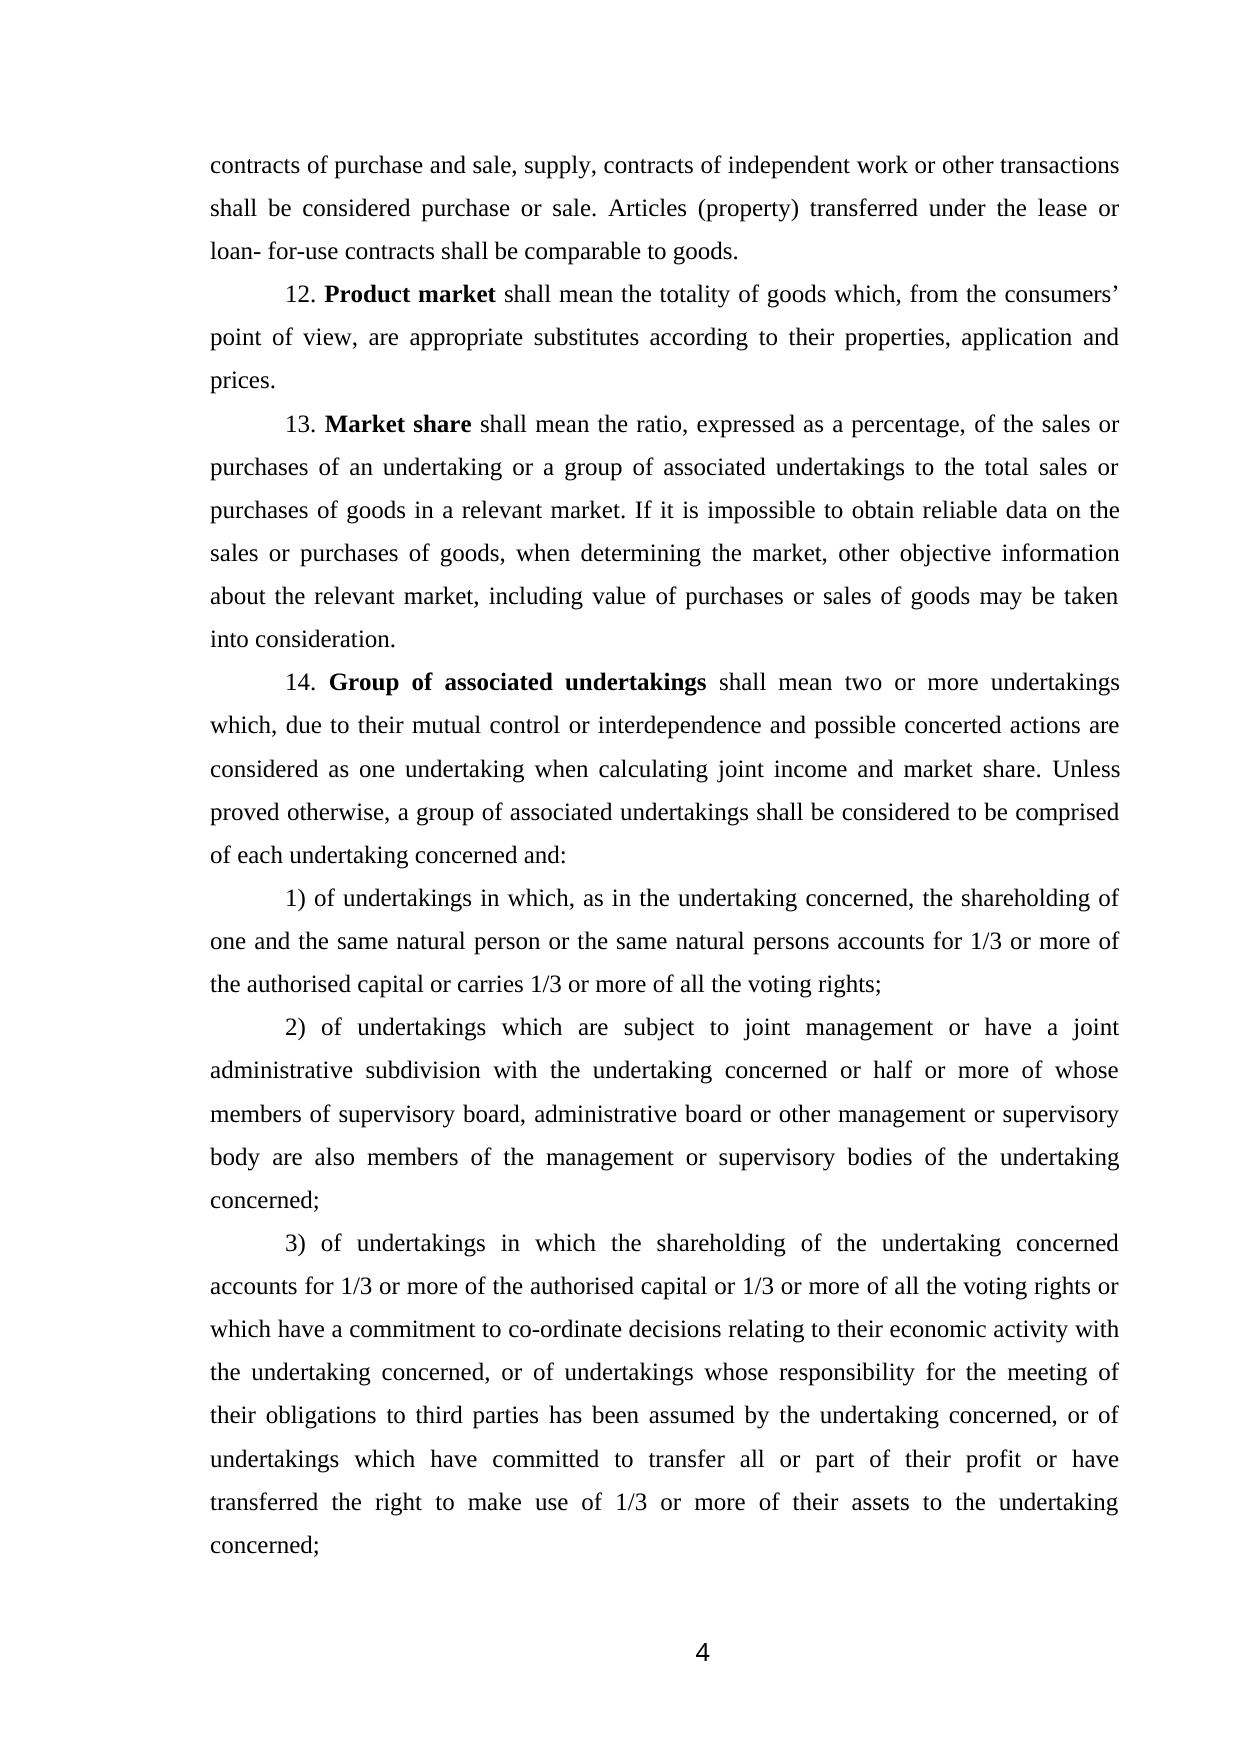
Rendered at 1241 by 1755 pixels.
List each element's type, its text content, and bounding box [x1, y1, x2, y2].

text 12. Product market shall mean the totality of goods which, from the consumers’ point of view, are appropriate substitutes according to their properties, application and prices. [210, 279, 1120, 394]
text 1) of undertakings in which, as in the undertaking concerned, the shareholding of one and the same natural person or the same natural persons accounts for 1/3 or more of the authorised capital or carries 1/3 or more of all the voting rights; [210, 883, 1120, 998]
text 14. Group of associated undertakings shall mean two or more undertakings which, due to their mutual control or interdependence and possible concerted actions are considered as one undertaking when calculating joint income and market share. Unless proved otherwise, a group of associated undertakings shall be considered to be comprised of each undertaking concerned and: [210, 667, 1120, 869]
text 3) of undertakings in which the shareholding of the undertaking concerned accounts for 1/3 or more of the authorised capital or 1/3 or more of all the voting rights or which have a commitment to co-ordinate decisions relating to their economic activity with the undertaking concerned, or of undertakings whose responsibility for the meeting of their obligations to third parties has been assumed by the undertaking concerned, or of undertakings which have committed to transfer all or part of their profit or have transferred the right to make use of 1/3 or more of their assets to the undertaking concerned; [210, 1228, 1120, 1559]
text 13. Market share shall mean the ratio, expressed as a percentage, of the sales or purchases of an undertaking or a group of associated undertakings to the total sales or purchases of goods in a relevant market. If it is impossible to obtain reliable data on the sales or purchases of goods, when determining the market, other objective information about the relevant market, including value of purchases or sales of goods may be taken into consideration. [210, 409, 1120, 653]
text contracts of purchase and sale, supply, contracts of independent work or other transactions shall be considered purchase or sale. Articles (property) transferred under the lease or loan- for-use contracts shall be comparable to goods. [210, 150, 1120, 265]
text 2) of undertakings which are subject to joint management or have a joint administrative subdivision with the undertaking concerned or half or more of whose members of supervisory board, administrative board or other management or supervisory body are also members of the management or supervisory bodies of the undertaking concerned; [210, 1012, 1120, 1214]
